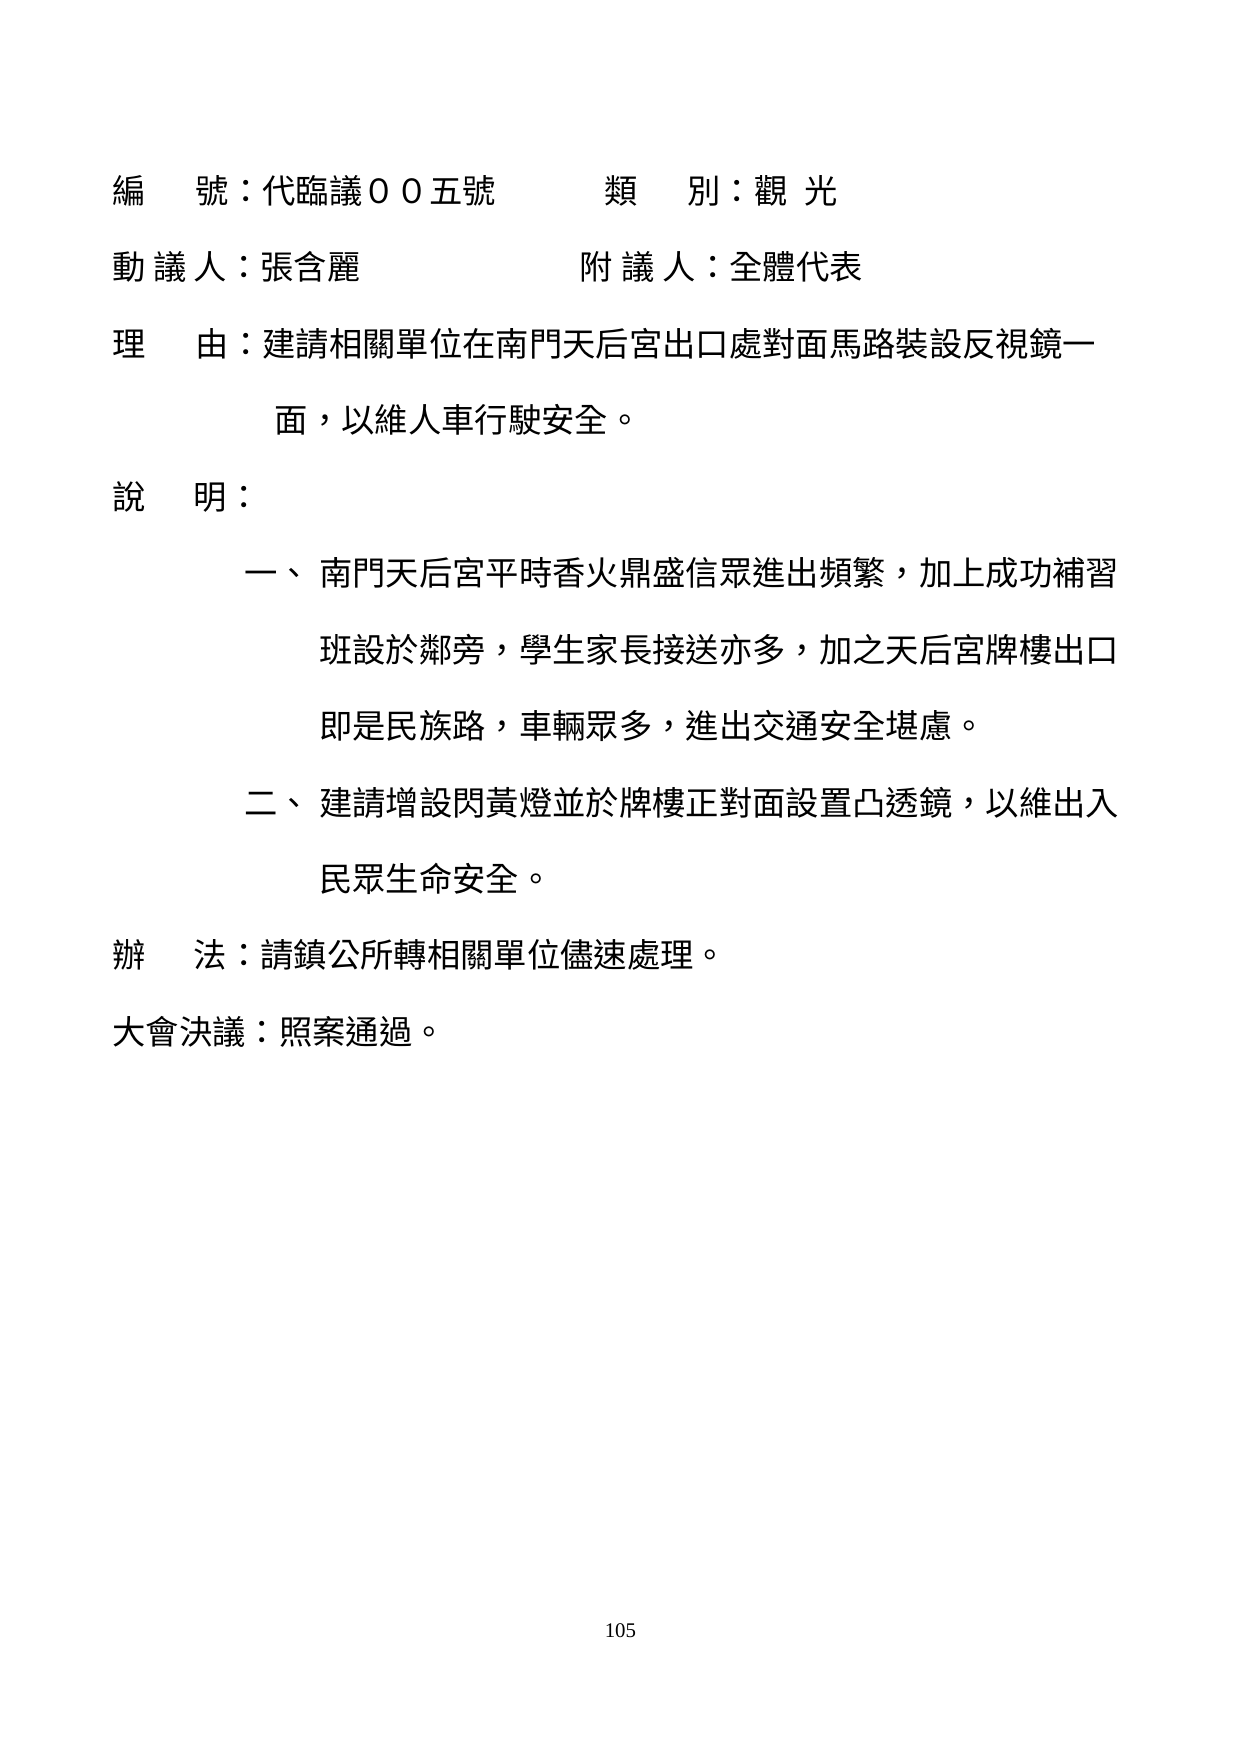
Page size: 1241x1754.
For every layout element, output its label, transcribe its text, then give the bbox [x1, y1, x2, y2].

list 建請增設閃黃燈並於牌樓正對面設置凸透鏡，以維出入民眾生命安全。 [244, 762, 1128, 915]
text 說 明： [112, 456, 1128, 533]
text 理 由：建請相關單位在南門天后宮出口處對面馬路裝設反視鏡一面，以維人車行駛安全。 [112, 303, 1128, 456]
text 編 號：代臨議００五號 類 別：觀 光 [112, 151, 1128, 227]
text 辦 法：請鎮公所轉相關單位儘速處理。 [112, 915, 1128, 992]
text 動 議 人：張含麗 附 議 人：全體代表 [112, 227, 1128, 303]
list 南門天后宮平時香火鼎盛信眾進出頻繁，加上成功補習班設於鄰旁，學生家長接送亦多，加之天后宮牌樓出口即是民族路，車輛眾多，進出交通安全堪慮。 [244, 533, 1128, 762]
text 大會決議：照案通過。 [112, 992, 1128, 1068]
